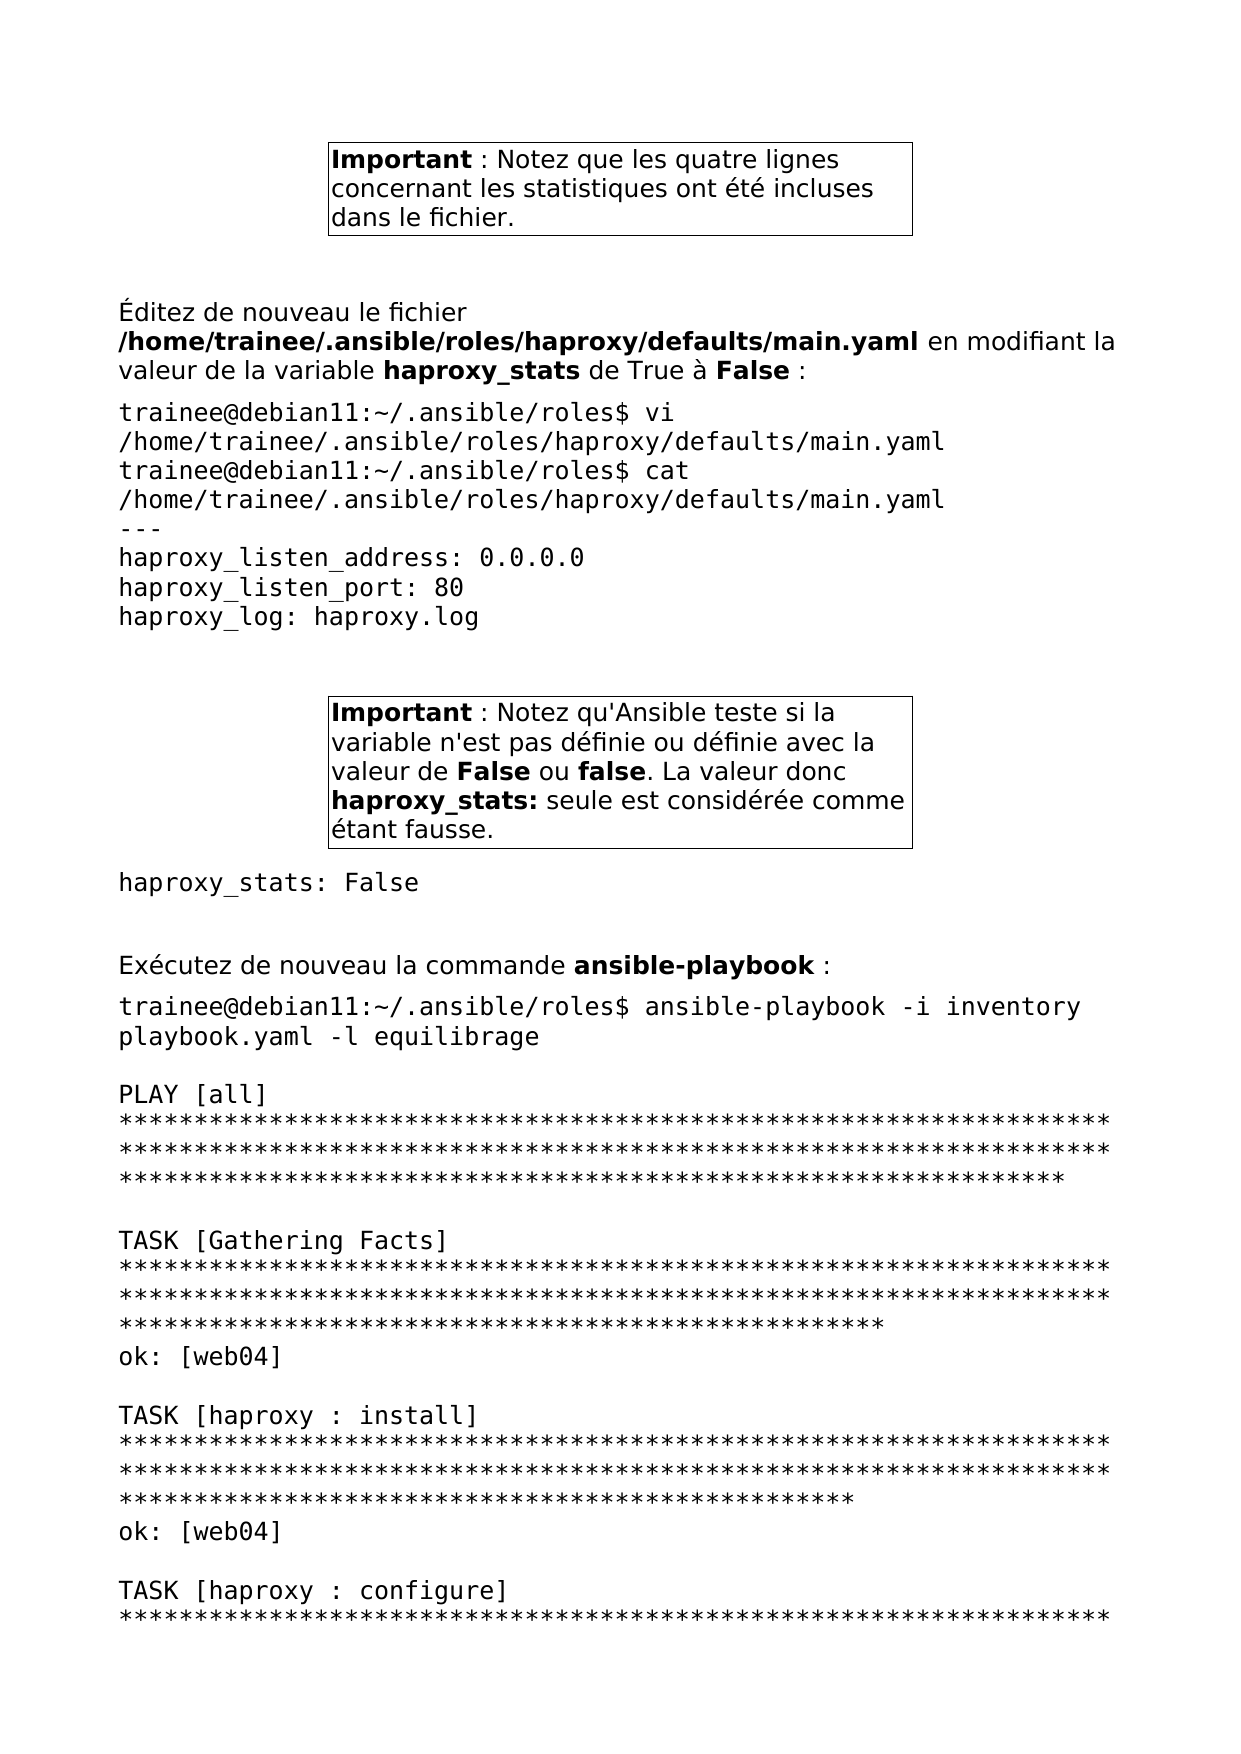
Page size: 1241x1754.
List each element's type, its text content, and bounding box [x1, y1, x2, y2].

text Exécutez de nouveau la commande ansible-playbook : [118, 951, 1122, 980]
text Éditez de nouveau le fichier /home/trainee/.ansible/roles/haproxy/defaults/main.yaml en modifiant la valeur de la variable haproxy_stats de True à False : [118, 298, 1122, 385]
text trainee@debian11:~/.ansible/roles$ vi /home/trainee/.ansible/roles/haproxy/defaults/main.yaml trainee@debian11:~/.ansible/roles$ cat /home/trainee/.ansible/roles/haproxy/defaults/main.yaml --- haproxy_listen_address: 0.0.0.0 haproxy_listen_port: 80 haproxy_log: haproxy.log haproxy_stats: False [118, 398, 1122, 897]
text trainee@debian11:~/.ansible/roles$ ansible-playbook -i inventory playbook.yaml -l equilibrage PLAY [all] *************************************************************************************************************************************************************************************************** TASK [Gathering Facts] *************************************************************************************************************************************************************************************** ok: [web04] TASK [haproxy : install] ************************************************************************************************************************************************************************************* ok: [web04] TASK [haproxy : configure] ****************************************************************** [118, 992, 1122, 1634]
table_header Important : Notez qu'Ansible teste si la variable n'est pas définie ou définie avec la valeur de False ou false. La valeur donc haproxy_stats: seule est considérée comme étant fausse. [329, 697, 912, 847]
table_header Important : Notez que les quatre lignes concernant les statistiques ont été incluses dans le fichier. [329, 143, 912, 235]
